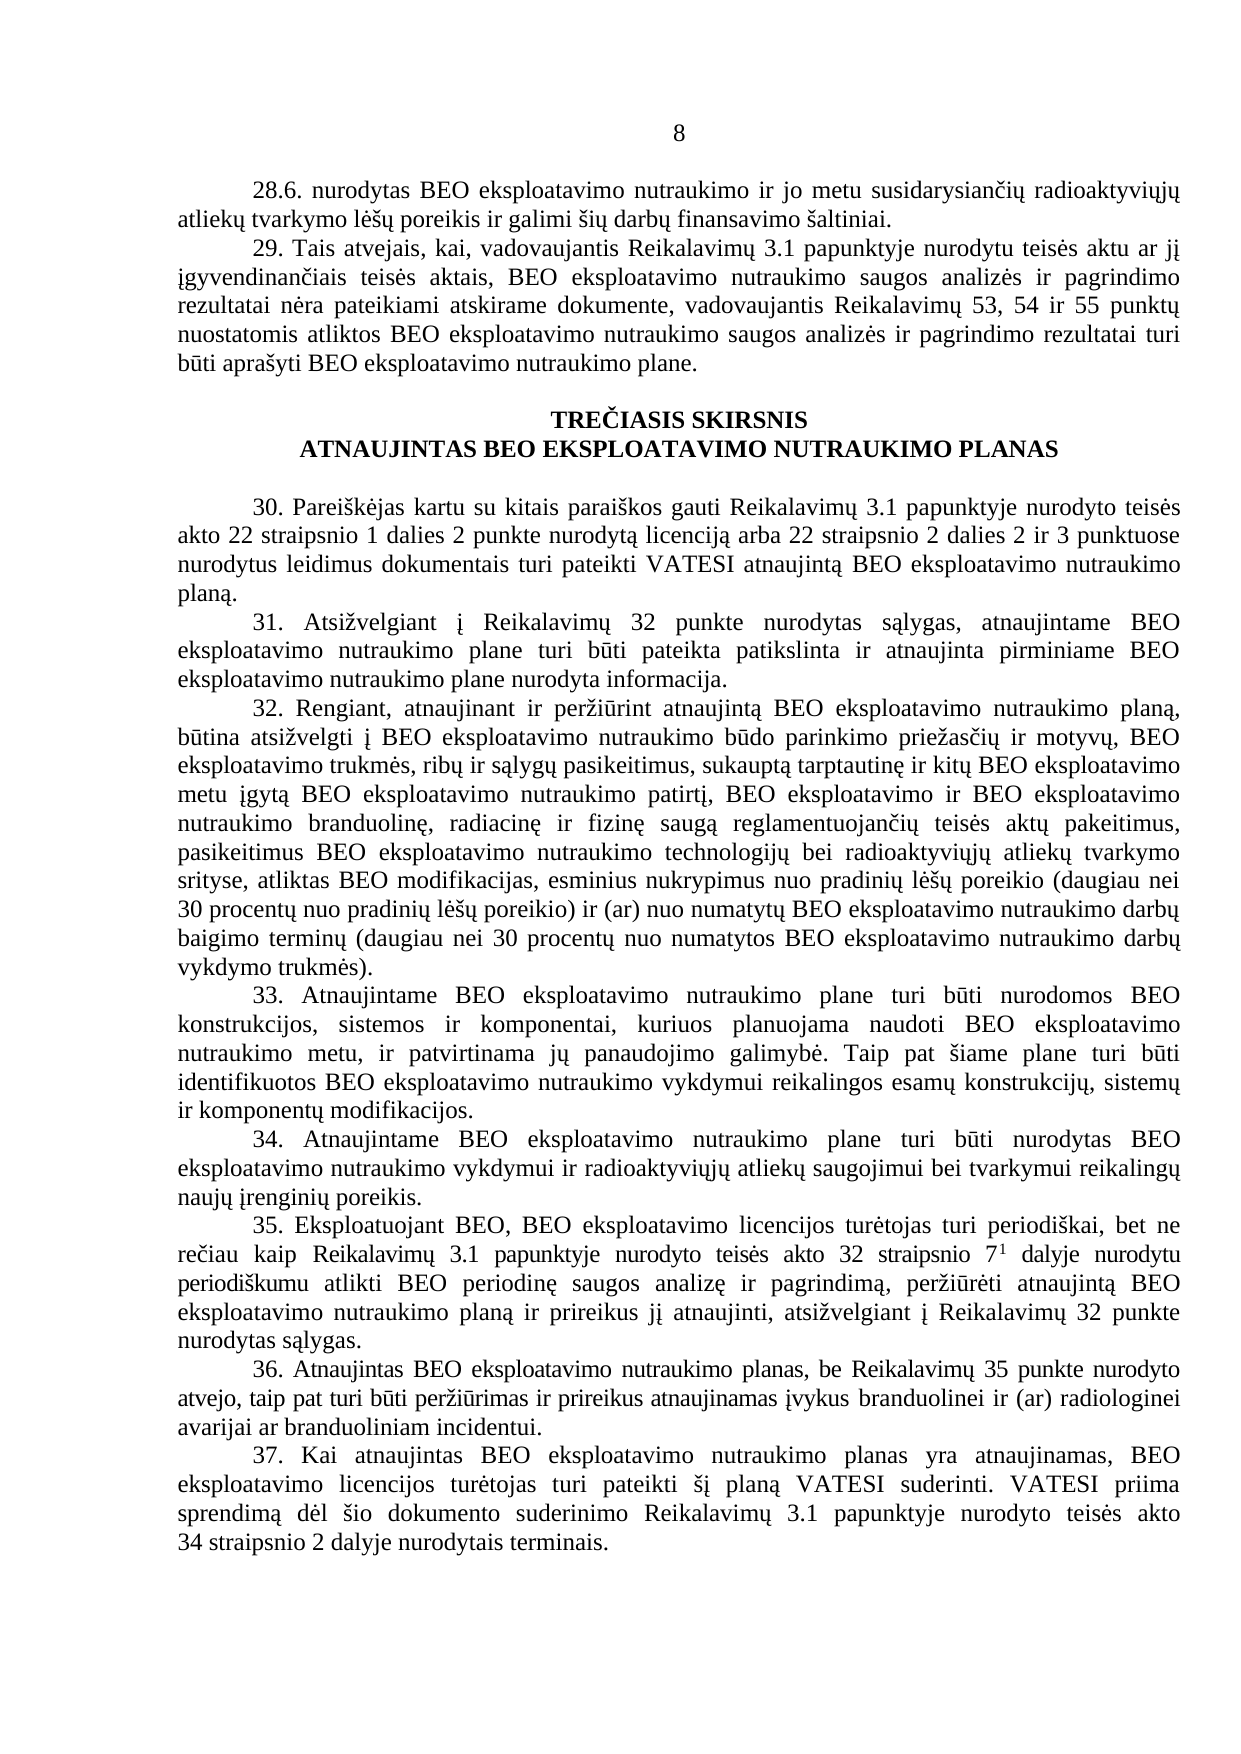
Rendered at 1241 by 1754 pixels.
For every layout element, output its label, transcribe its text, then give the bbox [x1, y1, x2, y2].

text ATNAUJINTAS BEO EKSPLOATAVIMO NUTRAUKIMO PLANAS [177, 434, 1181, 463]
text 35. Eksploatuojant BEO, BEO eksploatavimo licencijos turėtojas turi periodiškai, bet ne rečiau kaip Reikalavimų 3.1 papunktyje nurodyto teisės akto 32 straipsnio 71 dalyje nurodytu periodiškumu atlikti BEO periodinę saugos analizę ir pagrindimą, peržiūrėti atnaujintą BEO eksploatavimo nutraukimo planą ir prireikus jį atnaujinti, atsižvelgiant į Reikalavimų 32 punkte nurodytas sąlygas. [177, 1211, 1181, 1354]
text 33. Atnaujintame BEO eksploatavimo nutraukimo plane turi būti nurodomos BEO konstrukcijos, sistemos ir komponentai, kuriuos planuojama naudoti BEO eksploatavimo nutraukimo metu, ir patvirtinama jų panaudojimo galimybė. Taip pat šiame plane turi būti identifikuotos BEO eksploatavimo nutraukimo vykdymui reikalingos esamų konstrukcijų, sistemų ir komponentų modifikacijos. [177, 981, 1181, 1124]
text 32. Rengiant, atnaujinant ir peržiūrint atnaujintą BEO eksploatavimo nutraukimo planą, būtina atsižvelgti į BEO eksploatavimo nutraukimo būdo parinkimo priežasčių ir motyvų, BEO eksploatavimo trukmės, ribų ir sąlygų pasikeitimus, sukauptą tarptautinę ir kitų BEO eksploatavimo metu įgytą BEO eksploatavimo nutraukimo patirtį, BEO eksploatavimo ir BEO eksploatavimo nutraukimo branduolinę, radiacinę ir fizinę saugą reglamentuojančių teisės aktų pakeitimus, pasikeitimus BEO eksploatavimo nutraukimo technologijų bei radioaktyviųjų atliekų tvarkymo srityse, atliktas BEO modifikacijas, esminius nukrypimus nuo pradinių lėšų poreikio (daugiau nei 30 procentų nuo pradinių lėšų poreikio) ir (ar) nuo numatytų BEO eksploatavimo nutraukimo darbų baigimo terminų (daugiau nei 30 procentų nuo numatytos BEO eksploatavimo nutraukimo darbų vykdymo trukmės). [177, 693, 1181, 981]
text 29. Tais atvejais, kai, vadovaujantis Reikalavimų 3.1 papunktyje nurodytu teisės aktu ar jį įgyvendinančiais teisės aktais, BEO eksploatavimo nutraukimo saugos analizės ir pagrindimo rezultatai nėra pateikiami atskirame dokumente, vadovaujantis Reikalavimų 53, 54 ir 55 punktų nuostatomis atliktos BEO eksploatavimo nutraukimo saugos analizės ir pagrindimo rezultatai turi būti aprašyti BEO eksploatavimo nutraukimo plane. [177, 233, 1181, 377]
text 28.6. nurodytas BEO eksploatavimo nutraukimo ir jo metu susidarysiančių radioaktyviųjų atliekų tvarkymo lėšų poreikis ir galimi šių darbų finansavimo šaltiniai. [177, 176, 1181, 233]
text 36. Atnaujintas BEO eksploatavimo nutraukimo planas, be Reikalavimų 35 punkte nurodyto atvejo, taip pat turi būti peržiūrimas ir prireikus atnaujinamas įvykus branduolinei ir (ar) radiologinei avarijai ar branduoliniam incidentui. [177, 1354, 1181, 1441]
text 30. Pareiškėjas kartu su kitais paraiškos gauti Reikalavimų 3.1 papunktyje nurodyto teisės akto 22 straipsnio 1 dalies 2 punkte nurodytą licenciją arba 22 straipsnio 2 dalies 2 ir 3 punktuose nurodytus leidimus dokumentais turi pateikti VATESI atnaujintą BEO eksploatavimo nutraukimo planą. [177, 492, 1181, 607]
text 31. Atsižvelgiant į Reikalavimų 32 punkte nurodytas sąlygas, atnaujintame BEO eksploatavimo nutraukimo plane turi būti pateikta patikslinta ir atnaujinta pirminiame BEO eksploatavimo nutraukimo plane nurodyta informacija. [177, 607, 1181, 693]
text 34. Atnaujintame BEO eksploatavimo nutraukimo plane turi būti nurodytas BEO eksploatavimo nutraukimo vykdymui ir radioaktyviųjų atliekų saugojimui bei tvarkymui reikalingų naujų įrenginių poreikis. [177, 1124, 1181, 1211]
text TREČIASIS SKIRSNIS [177, 406, 1181, 434]
text 37. Kai atnaujintas BEO eksploatavimo nutraukimo planas yra atnaujinamas, BEO eksploatavimo licencijos turėtojas turi pateikti šį planą VATESI suderinti. VATESI priima sprendimą dėl šio dokumento suderinimo Reikalavimų 3.1 papunktyje nurodyto teisės akto 34 straipsnio 2 dalyje nurodytais terminais. [177, 1441, 1181, 1556]
